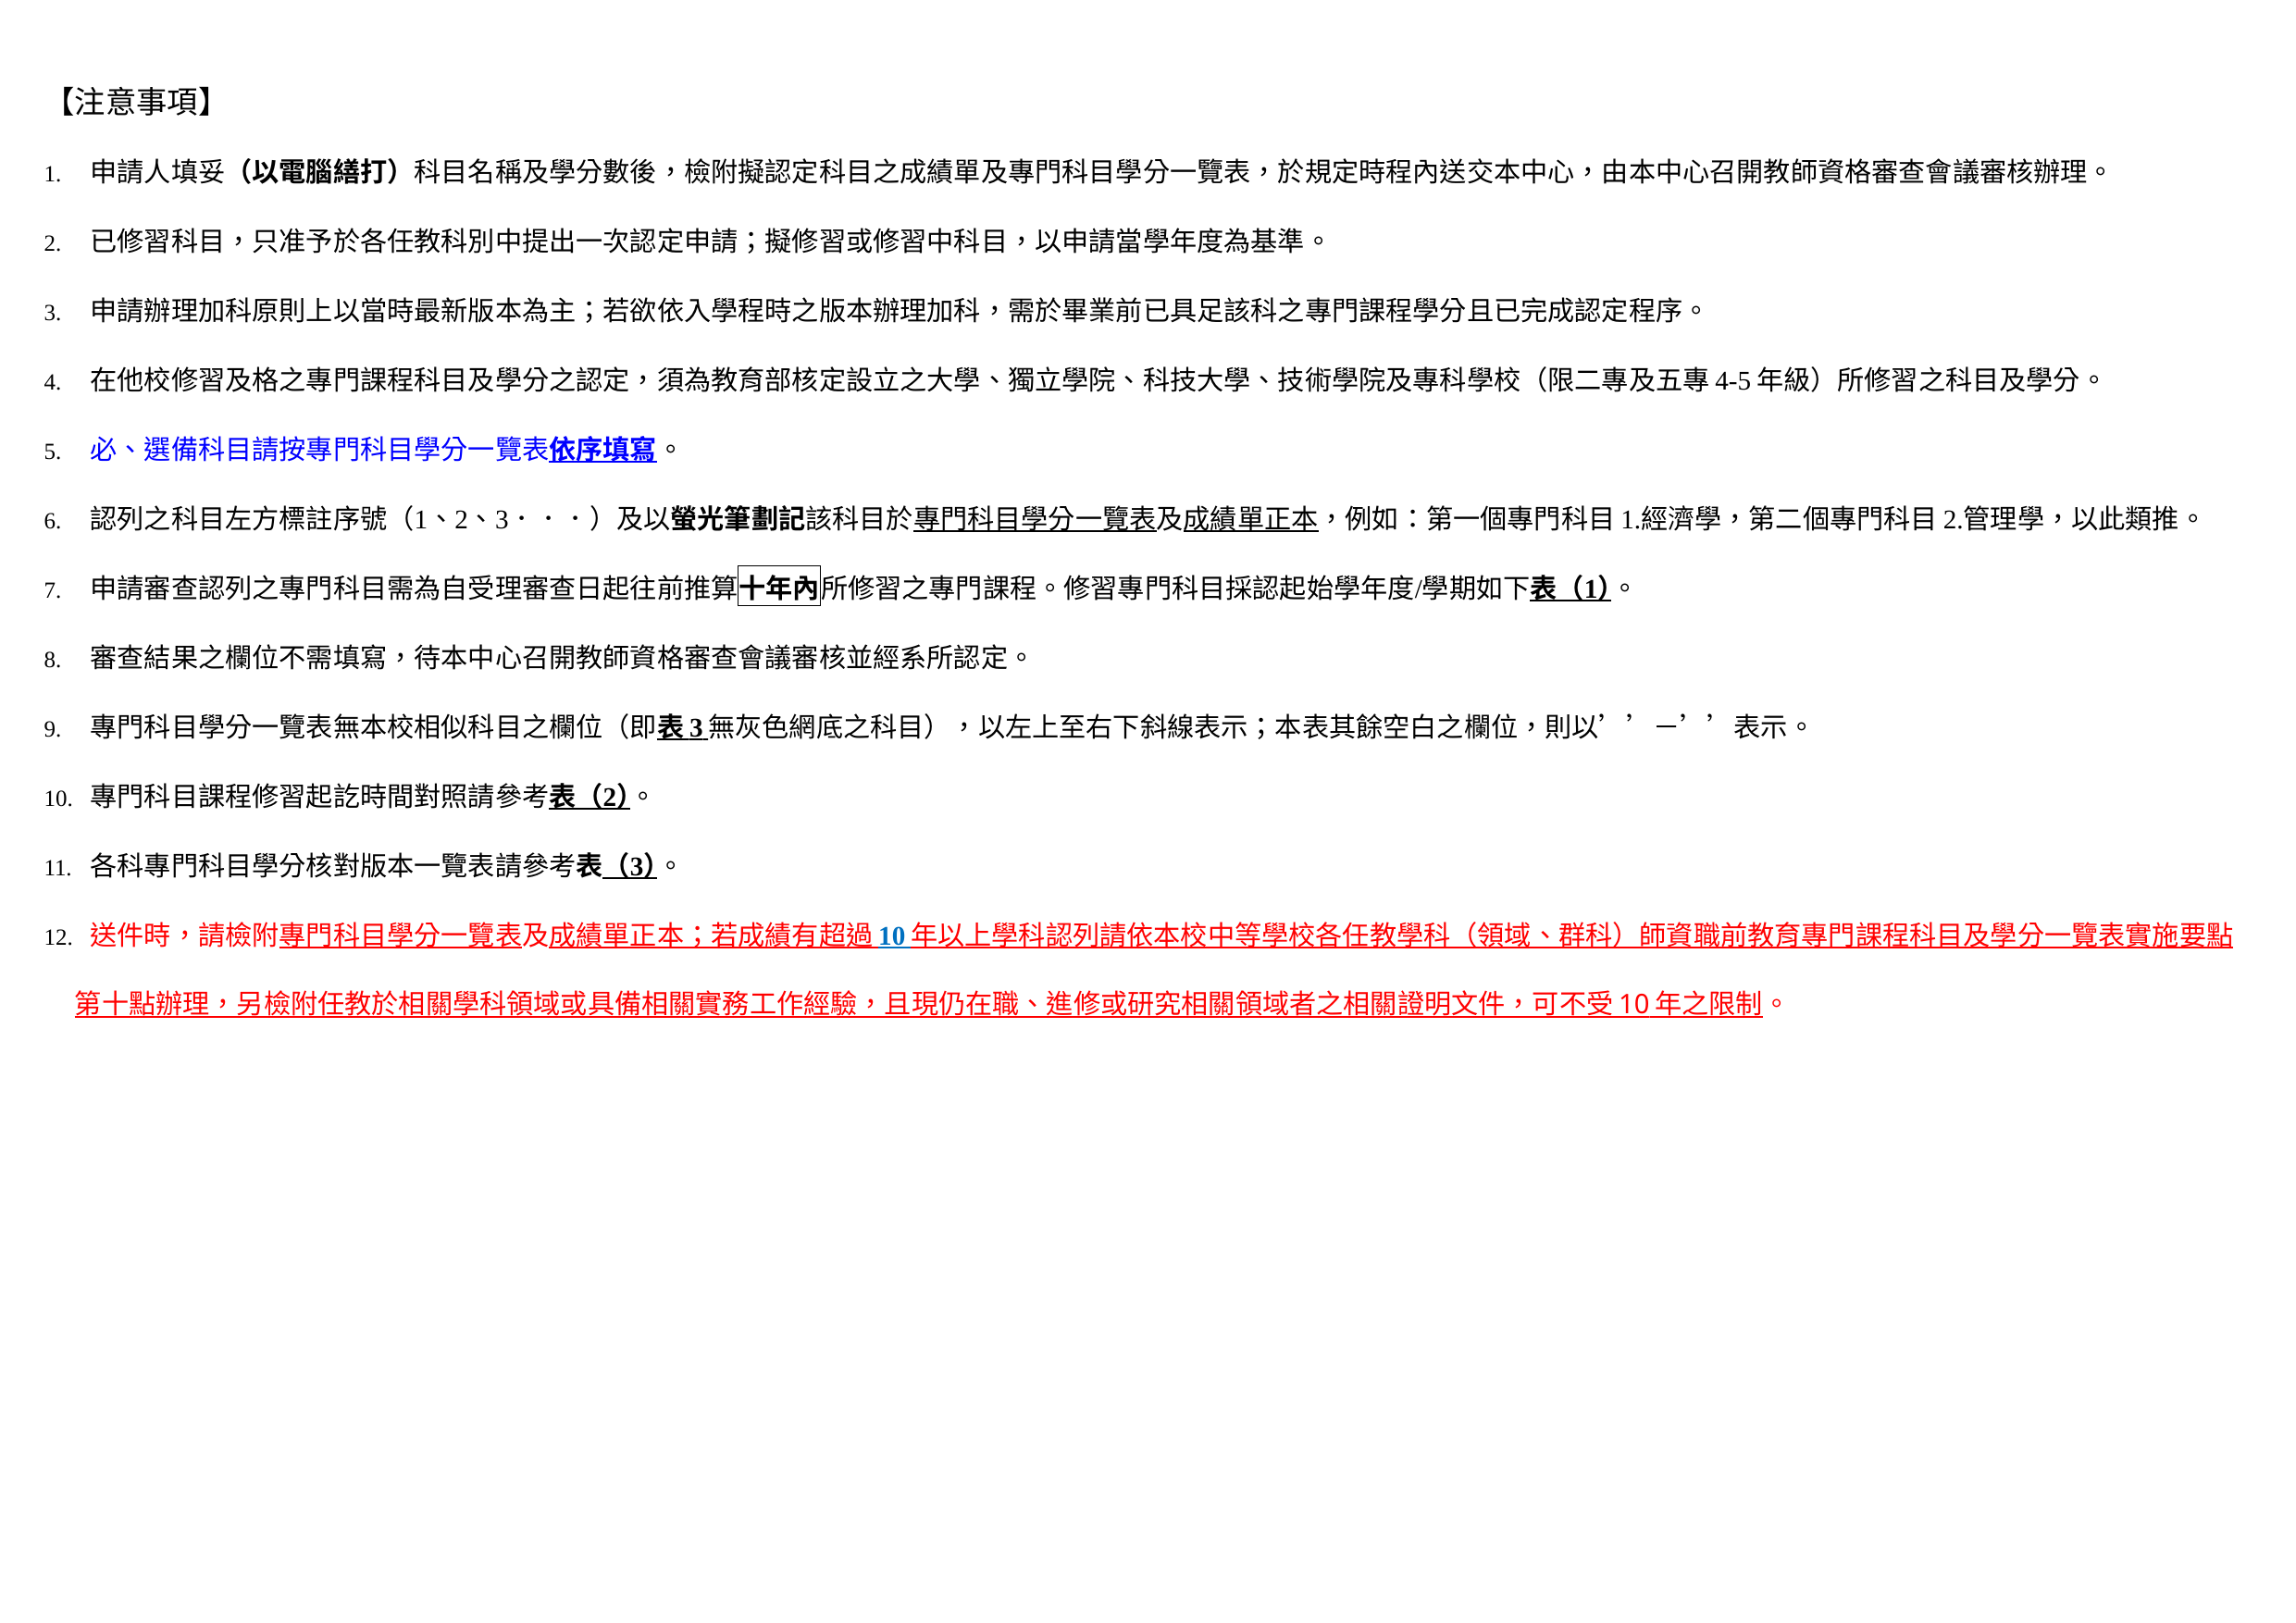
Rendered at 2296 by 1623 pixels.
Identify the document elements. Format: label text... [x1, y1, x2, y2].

list 必、選備科目請按專門科目學分一覽表依序填寫。 [43, 413, 2252, 482]
list 認列之科目左方標註序號（1、2、3．．．）及以螢光筆劃記該科目於專門科目學分一覽表及成績單正本，例如：第一個專門科目1.經濟學，第二個專門科目2.管理學，以此類推。 [43, 482, 2252, 551]
list 已修習科目，只准予於各任教科別中提出一次認定申請；擬修習或修習中科目，以申請當學年度為基準。 [43, 204, 2252, 274]
list 專門科目課程修習起訖時間對照請參考表（2）。 [43, 760, 2252, 829]
list 申請辦理加科原則上以當時最新版本為主；若欲依入學程時之版本辦理加科，需於畢業前已具足該科之專門課程學分且已完成認定程序。 [43, 274, 2252, 343]
text 【注意事項】 [43, 66, 2252, 135]
list 各科專門科目學分核對版本一覽表請參考表（3）。 [43, 829, 2252, 898]
list 在他校修習及格之專門課程科目及學分之認定，須為教育部核定設立之大學、獨立學院、科技大學、技術學院及專科學校（限二專及五專4-5年級）所修習之科目及學分。 [43, 343, 2252, 413]
list 專門科目學分一覽表無本校相似科目之欄位（即表3無灰色網底之科目），以左上至右下斜線表示；本表其餘空白之欄位，則以’’－’’表示。 [43, 690, 2252, 760]
list 申請審查認列之專門科目需為自受理審查日起往前推算十年內所修習之專門課程。修習專門科目採認起始學年度/學期如下表（1）。 [43, 551, 2252, 621]
list 審查結果之欄位不需填寫，待本中心召開教師資格審查會議審核並經系所認定。 [43, 621, 2252, 690]
list 送件時，請檢附專門科目學分一覽表及成績單正本；若成績有超過10年以上學科認列請依本校中等學校各任教學科（領域、群科）師資職前教育專門課程科目及學分一覽表實施要點 [43, 898, 2252, 968]
text 第十點辦理，另檢附任教於相關學科領域或具備相關實務工作經驗，且現仍在職、進修或研究相關領域者之相關證明文件，可不受10年之限制。 [61, 968, 2252, 1037]
list 申請人填妥（以電腦繕打）科目名稱及學分數後，檢附擬認定科目之成績單及專門科目學分一覽表，於規定時程內送交本中心，由本中心召開教師資格審查會議審核辦理。 [43, 135, 2252, 204]
